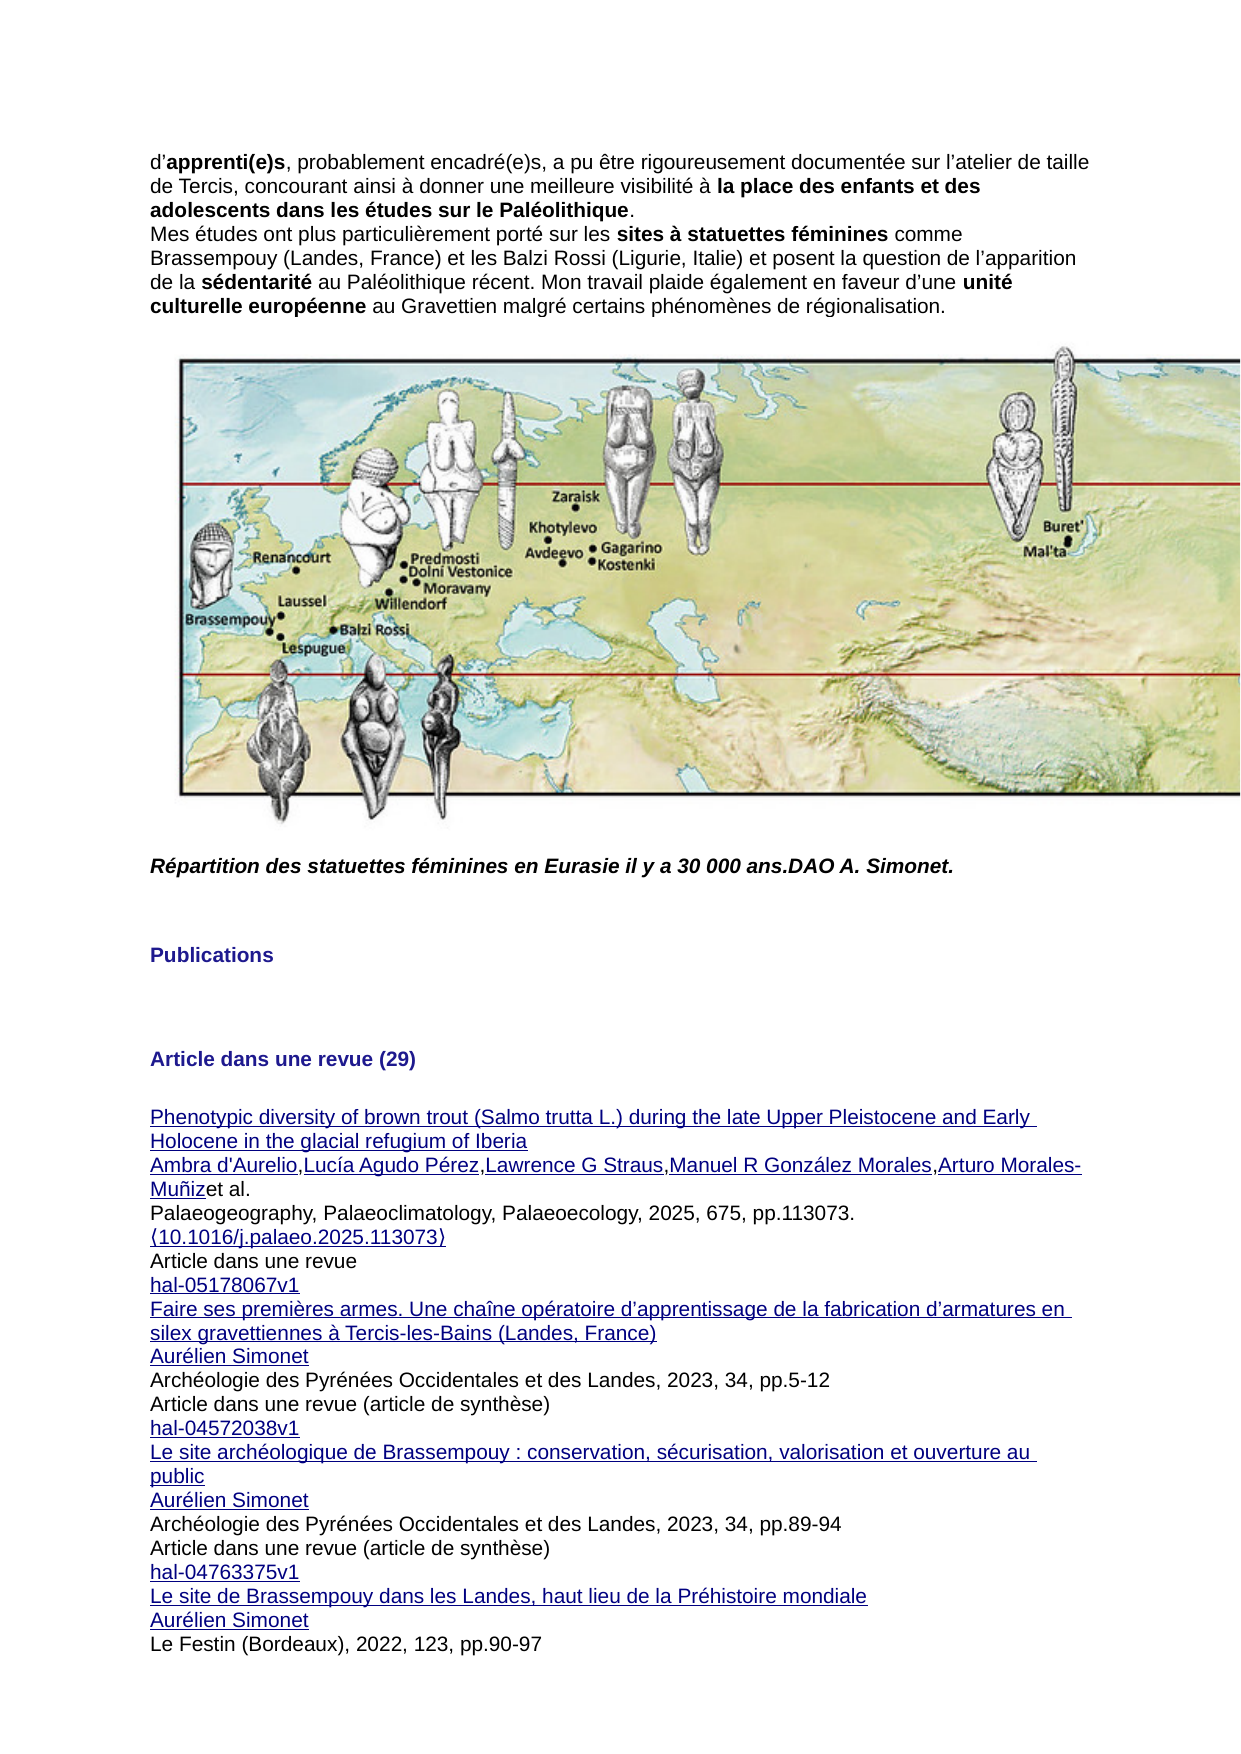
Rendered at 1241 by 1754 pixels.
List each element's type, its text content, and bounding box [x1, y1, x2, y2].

table_cell Le site archéologique de Brassempouy : conservation, sécurisation, valorisation et ouverture au public Aurélien Simonet Archéologie des Pyrénées Occidentales et des Landes, 2023, 34, pp.89-94 Article dans une revue (article de synthèse) hal-04763375v1 [150, 1440, 1090, 1584]
picture [150, 317, 1241, 854]
text d’apprenti(e)s, probablement encadré(e)s, a pu être rigoureusement documentée sur l’atelier de taille de Tercis, concourant ainsi à donner une meilleure visibilité à la place des enfants et des adolescents dans les études sur le Paléolithique. [150, 150, 1090, 222]
text Répartition des statuettes féminines en Eurasie il y a 30 000 ans.DAO A. Simonet. [150, 854, 1090, 878]
table_cell Le site de Brassempouy dans les Landes, haut lieu de la Préhistoire mondiale Aurélien Simonet Le Festin (Bordeaux), 2022, 123, pp.90-97 [150, 1584, 1090, 1656]
subtitle Publications [150, 943, 1090, 967]
subtitle Article dans une revue (29) [150, 1046, 1090, 1070]
text Mes études ont plus particulièrement porté sur les sites à statuettes féminines comme Brassempouy (Landes, France) et les Balzi Rossi (Ligurie, Italie) et posent la question de l’apparition de la sédentarité au Paléolithique récent. Mon travail plaide également en faveur d’une unité culturelle européenne au Gravettien malgré certains phénomènes de régionalisation. [150, 222, 1090, 317]
table_cell Faire ses premières armes. Une chaîne opératoire d’apprentissage de la fabrication d’armatures en silex gravettiennes à Tercis-les-Bains (Landes, France) Aurélien Simonet Archéologie des Pyrénées Occidentales et des Landes, 2023, 34, pp.5-12 Article dans une revue (article de synthèse) hal-04572038v1 [150, 1296, 1090, 1440]
table_header Phenotypic diversity of brown trout (Salmo trutta L.) during the late Upper Pleistocene and Early Holocene in the glacial refugium of Iberia Ambra d'Aurelio,Lucía Agudo Pérez,Lawrence G Straus,Manuel R González Morales,Arturo Morales-Muñizet al. Palaeogeography, Palaeoclimatology, Palaeoecology, 2025, 675, pp.113073. ⟨10.1016/j.palaeo.2025.113073⟩ Article dans une revue hal-05178067v1 [150, 1105, 1090, 1296]
